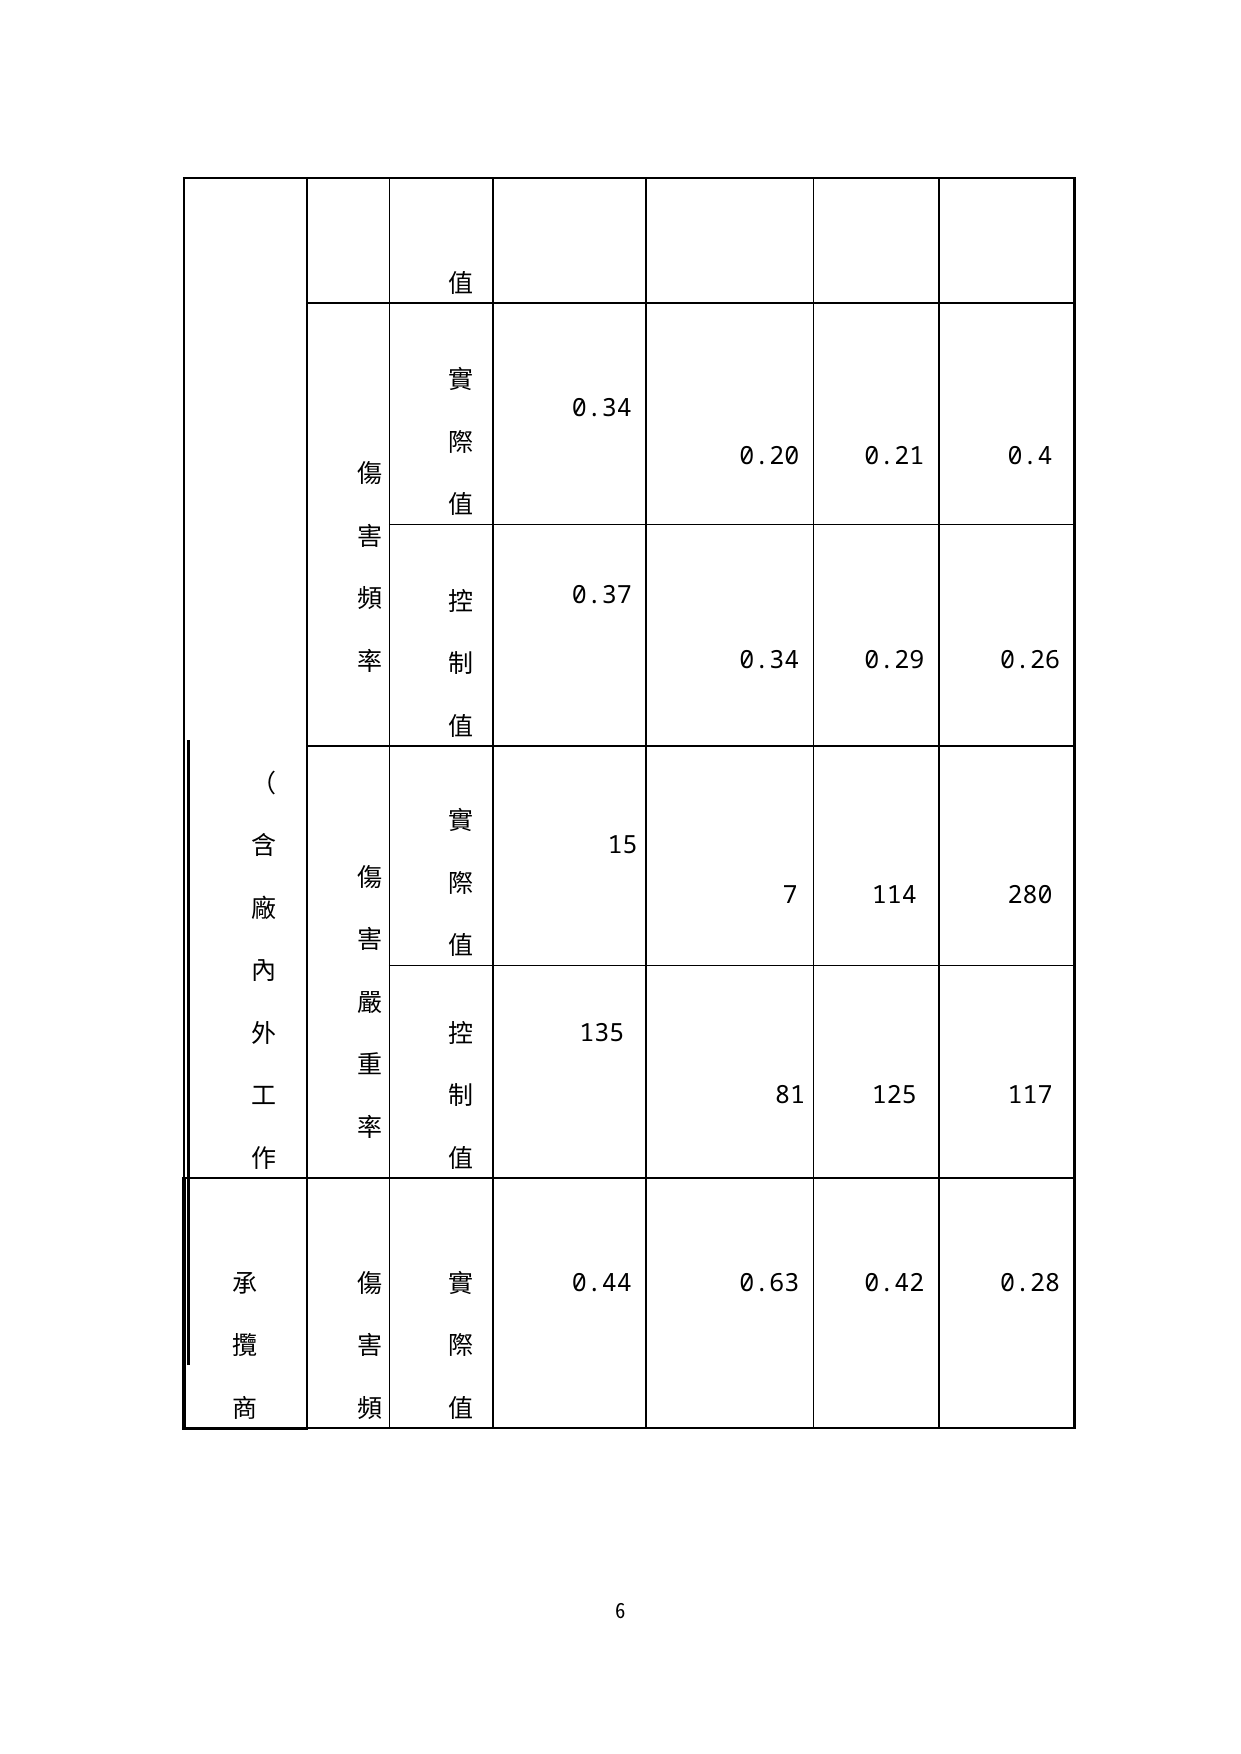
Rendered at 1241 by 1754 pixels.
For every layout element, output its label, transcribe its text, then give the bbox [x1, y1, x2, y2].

table_cell 0.28 [940, 1179, 1073, 1427]
table_cell - [494, 179, 645, 302]
table_cell 0.21 [814, 304, 938, 524]
table_cell - [940, 179, 1073, 302]
table_cell - [814, 179, 938, 302]
table_cell 0.44 [494, 1179, 645, 1427]
table_cell 0.37 [494, 525, 645, 745]
table_cell 135 [494, 966, 645, 1177]
table_cell 員工工作職災（含廠內外工作交通） [185, 179, 306, 1177]
table_cell 114 [814, 747, 938, 965]
table_cell 實際值 [390, 1179, 492, 1427]
table_cell - [647, 179, 813, 302]
table_cell 傷害頻率 [308, 304, 389, 745]
table_cell 承攬商 [186, 1179, 306, 1427]
table_cell 81 [647, 966, 813, 1177]
table_cell 控制值 [390, 966, 492, 1177]
table_cell 280 [940, 747, 1073, 965]
table_cell 0.42 [814, 1179, 938, 1427]
table_cell 值 [390, 179, 492, 302]
table_cell 傷害嚴重率 [308, 747, 389, 1177]
table_cell 0.26 [940, 525, 1073, 745]
table_cell 控制值 [390, 525, 492, 745]
table_cell 傷害頻 [308, 1179, 389, 1427]
table_cell [308, 179, 389, 302]
table_cell 0.20 [647, 304, 813, 524]
table_cell 125 [814, 966, 938, 1177]
table_cell 實際值 [390, 304, 492, 524]
table_cell 0.29 [814, 525, 938, 745]
table_cell 7 [647, 747, 813, 965]
table_cell 15 [494, 747, 645, 965]
table_cell 0.34 [647, 525, 813, 745]
table_cell 117 [940, 966, 1073, 1177]
table_cell 0.34 [494, 304, 645, 524]
table_cell 實際值 [390, 747, 492, 965]
table_cell 0.4 [940, 304, 1073, 524]
table_cell 0.63 [647, 1179, 813, 1427]
